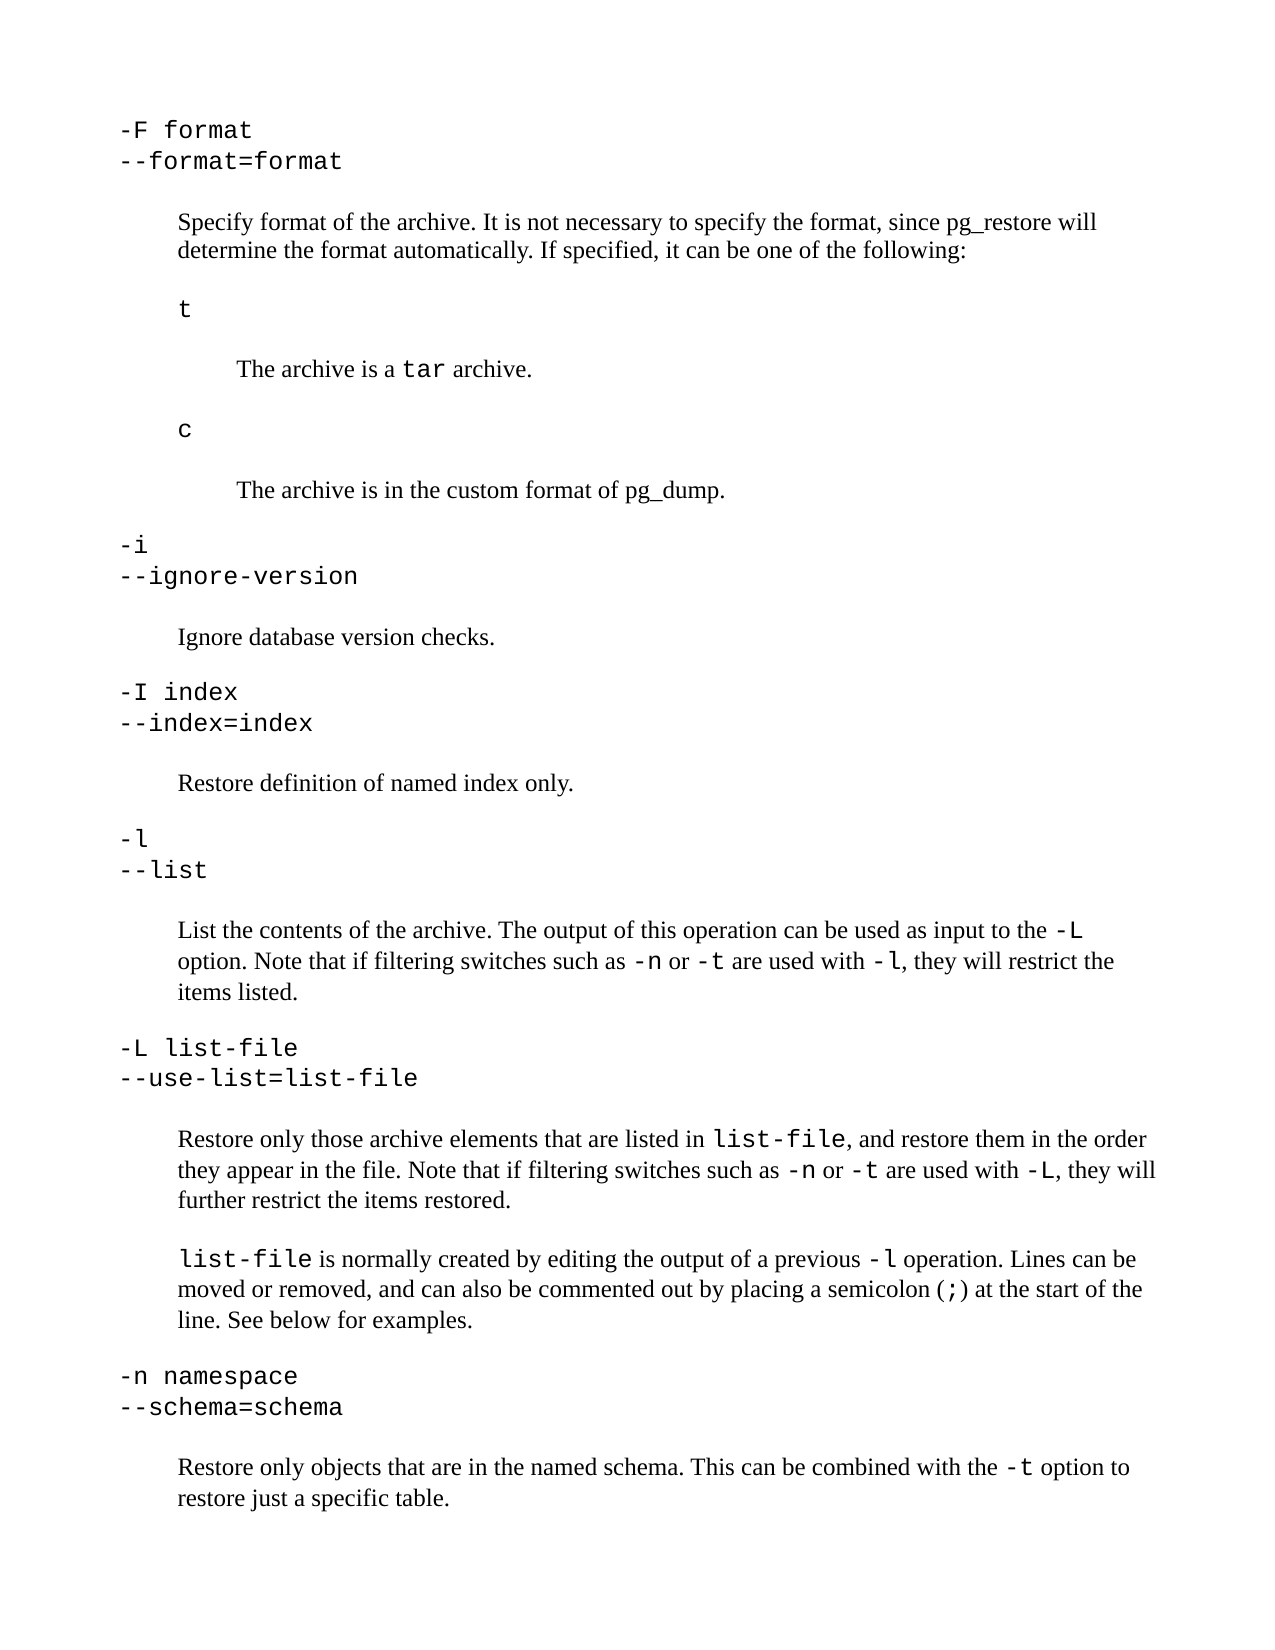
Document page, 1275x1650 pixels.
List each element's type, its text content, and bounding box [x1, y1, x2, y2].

subtitle -i --ignore-version [118, 533, 1157, 592]
list list-file is normally created by editing the output of a previous -l operation. Lines can be moved or removed, and can also be commented out by placing a semicolon (;) at the start of the line. See below for examples. [177, 1244, 1157, 1334]
list Ignore database version checks. [177, 622, 1157, 650]
subtitle -L list-file --use-list=list-file [118, 1035, 1157, 1094]
list Restore only objects that are in the named schema. This can be combined with the -t option to restore just a specific table. [177, 1452, 1157, 1512]
list List the contents of the archive. The output of this operation can be used as input to the -L option. Note that if filtering switches such as -n or -t are used with -l, they will restrict the items listed. [177, 915, 1157, 1006]
subtitle -I index --index=index [118, 680, 1157, 739]
subtitle -l --list [118, 827, 1157, 886]
list Restore definition of named index only. [177, 768, 1157, 797]
list Restore only those archive elements that are listed in list-file, and restore them in the order they appear in the file. Note that if filtering switches such as -n or -t are used with -L, they will further restrict the items restored. [177, 1124, 1157, 1214]
subtitle c [177, 414, 1157, 445]
subtitle -F format --format=format [118, 118, 1157, 177]
subtitle -n namespace --schema=schema [118, 1364, 1157, 1423]
list The archive is a tar archive. [236, 354, 1157, 385]
list The archive is in the custom format of pg_dump. [236, 475, 1157, 503]
list Specify format of the archive. It is not necessary to specify the format, since pg_restore will determine the format automatically. If specified, it can be one of the following: [177, 207, 1157, 264]
subtitle t [177, 294, 1157, 324]
